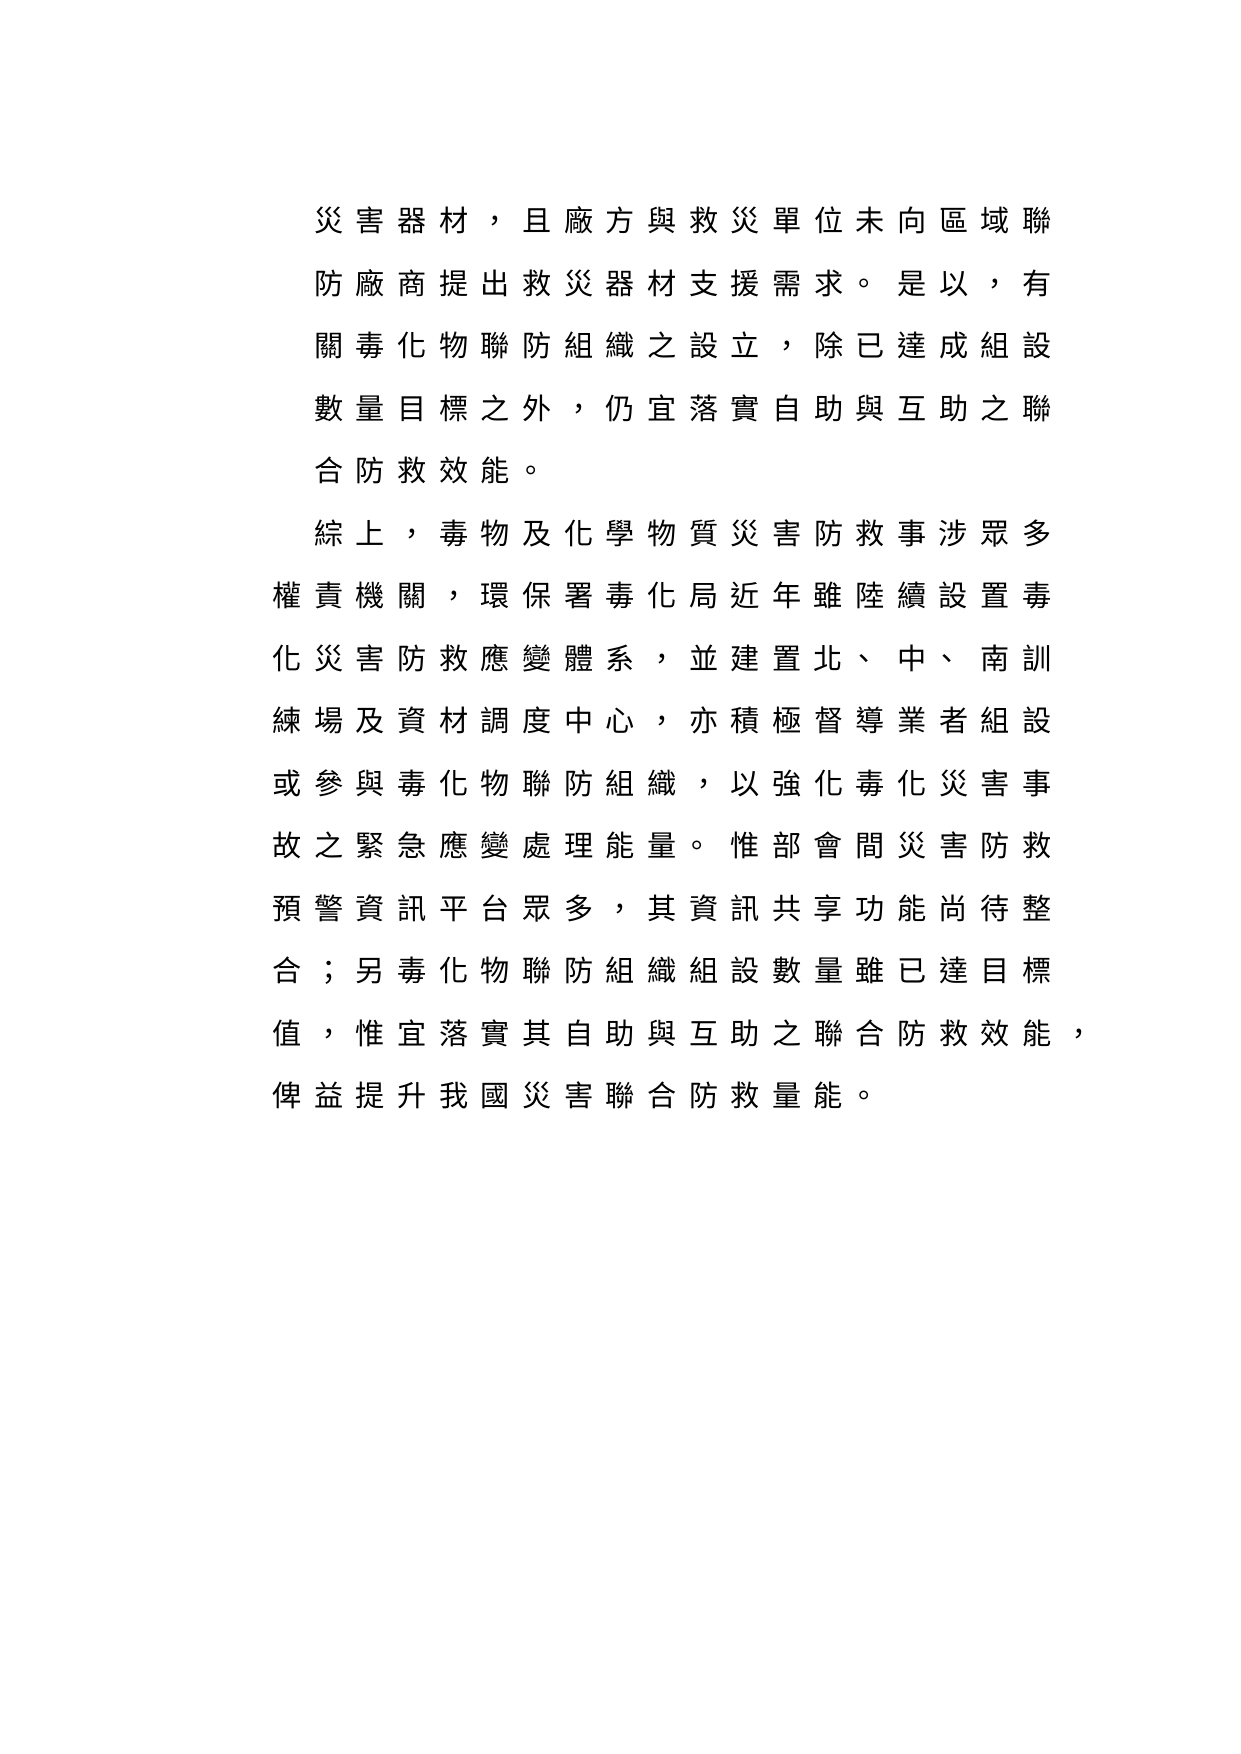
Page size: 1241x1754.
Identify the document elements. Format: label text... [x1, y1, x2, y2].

text 惟依據109年8月地方政府輔導列管廠家之經驗分享所示，聯防組織運作中，其無預警常見之缺失計有：不熟悉應變器材注意事項者占47%、器材過期或不堪使用者占17%、超出合理抵達時間者占15%、未攜帶請求支援單者占11%、緊急聯絡資料未更新者占4%、支援數量不足者占4%、未接受支援請求者占2%；另就敬鵬工廠大火事件以觀，依據經濟部工業局說明，桃園市平鎮工業區107 年4 月全區134家生產中廠商均加入區域聯防組織，惟就內政部108年1月15日之「1070428 桃園市敬鵬工廠火災全方位檢討策進專案報告」指出，聯防會員廠間少有應變大型災害器材，且廠方與救災單位未向區域聯防廠商提出救災器材支援需求。是以，有關毒化物聯防組織之設立，除已達成組設數量目標之外，仍宜落實自助與互助之聯合防救效能。 [271, 177, 1058, 490]
text 綜上，毒物及化學物質災害防救事涉眾多權責機關，環保署毒化局近年雖陸續設置毒化災害防救應變體系，並建置北、中、南訓練場及資材調度中心，亦積極督導業者組設或參與毒化物聯防組織，以強化毒化災害事故之緊急應變處理能量。惟部會間災害防救預警資訊平台眾多，其資訊共享功能尚待整合；另毒化物聯防組織組設數量雖已達目標值，惟宜落實其自助與互助之聯合防救效能，俾益提升我國災害聯合防救量能。 [242, 490, 1058, 1115]
